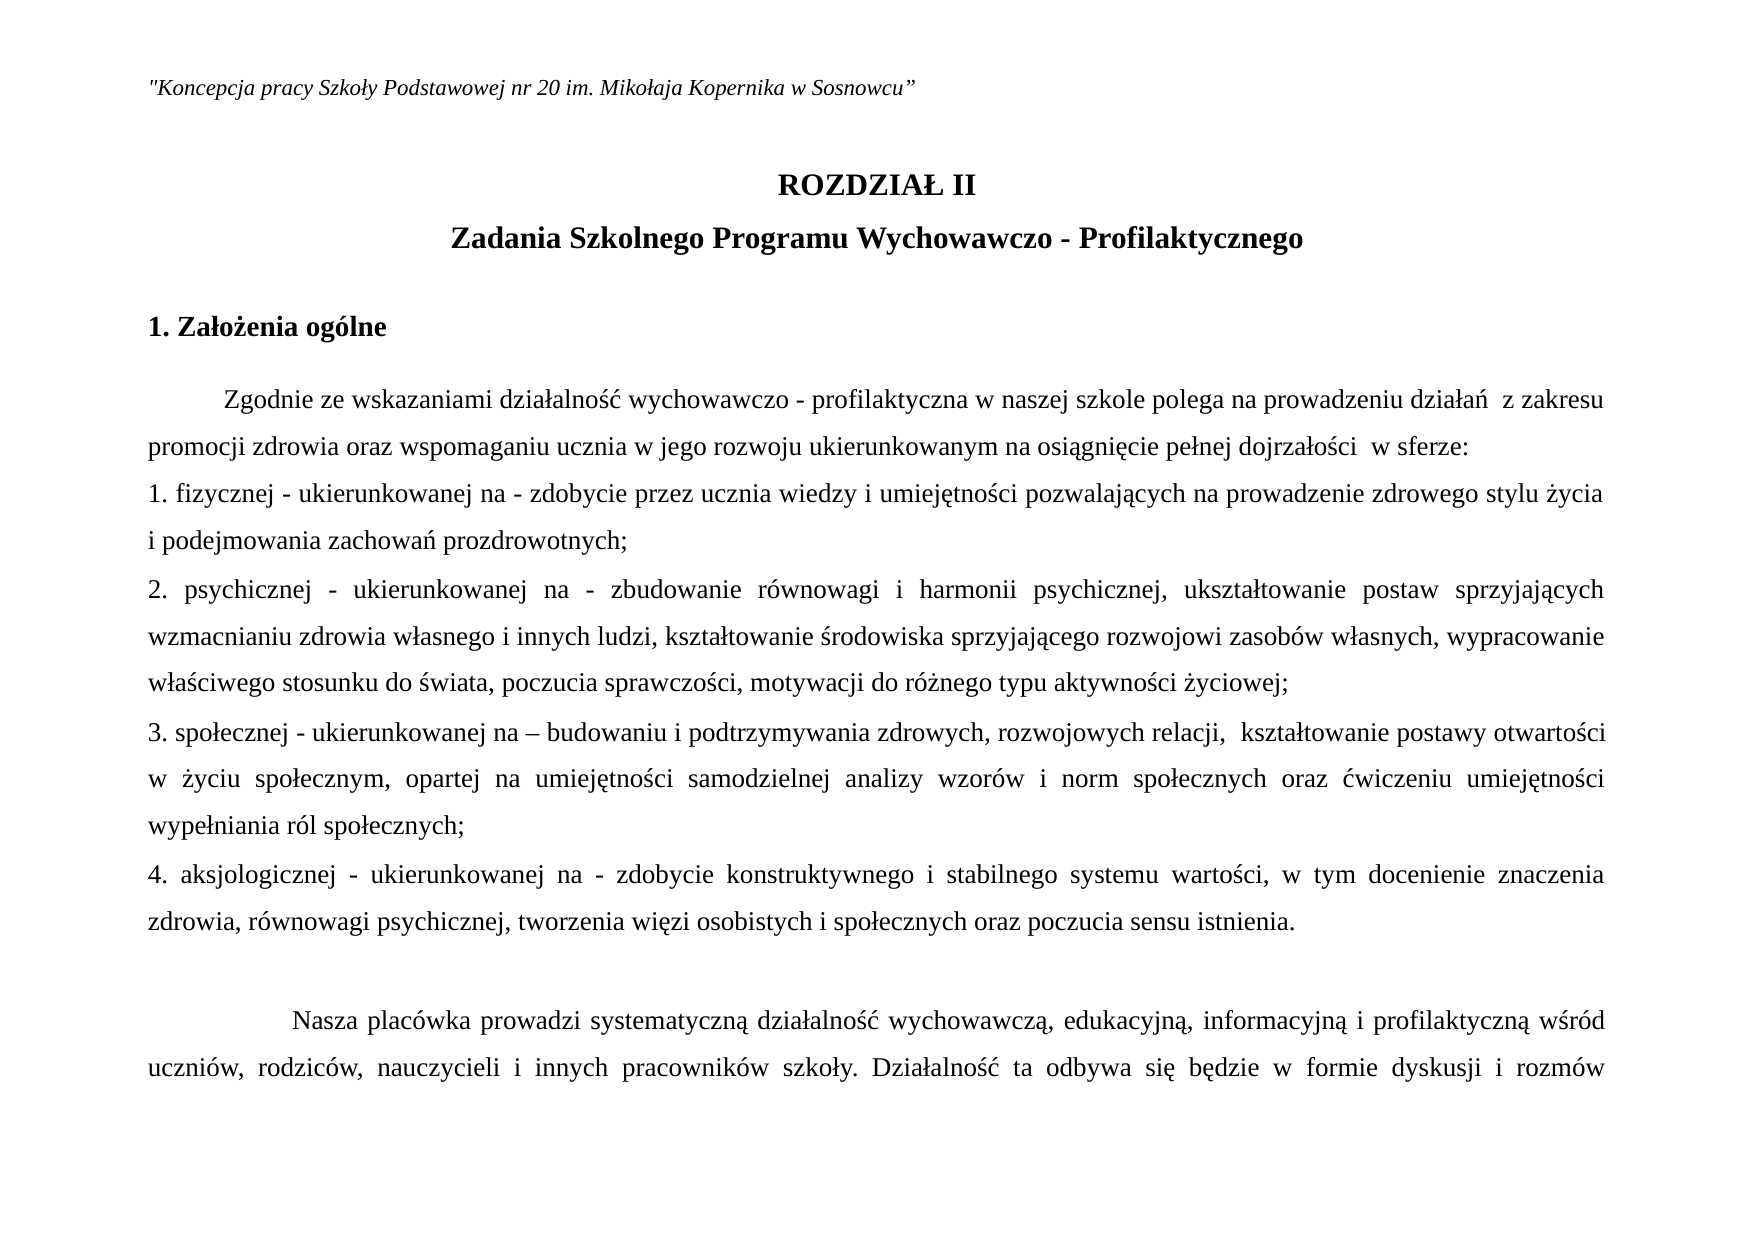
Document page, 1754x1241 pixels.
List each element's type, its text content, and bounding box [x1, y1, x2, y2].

subtitle Zadania Szkolnego Programu Wychowawczo - Profilaktycznego [148, 220, 1606, 256]
text 3. społecznej - ukierunkowanej na – budowaniu i podtrzymywania zdrowych, rozwojowych relacji, kształtowanie postawy otwartości w życiu społecznym, opartej na umiejętności samodzielnej analizy wzorów i norm społecznych oraz ćwiczeniu umiejętności wypełniania ról społecznych; [148, 716, 1606, 840]
text "Koncepcja pracy Szkoły Podstawowej nr 20 im. Mikołaja Kopernika w Sosnowcu” [148, 74, 1606, 100]
text ROZDZIAŁ II [148, 166, 1606, 202]
text Zgodnie ze wskazaniami działalność wychowawczo - profilaktyczna w naszej szkole polega na prowadzeniu działań z zakresu promocji zdrowia oraz wspomaganiu ucznia w jego rozwoju ukierunkowanym na osiągnięcie pełnej dojrzałości w sferze: [148, 381, 1606, 462]
text 4. aksjologicznej - ukierunkowanej na - zdobycie konstruktywnego i stabilnego systemu wartości, w tym docenienie znaczenia zdrowia, równowagi psychicznej, tworzenia więzi osobistych i społecznych oraz poczucia sensu istnienia. [148, 859, 1606, 936]
text 2. psychicznej - ukierunkowanej na - zbudowanie równowagi i harmonii psychicznej, ukształtowanie postaw sprzyjających wzmacnianiu zdrowia własnego i innych ludzi, kształtowanie środowiska sprzyjającego rozwojowi zasobów własnych, wypracowanie właściwego stosunku do świata, poczucia sprawczości, motywacji do różnego typu aktywności życiowej; [148, 573, 1606, 698]
text 1. Założenia ogólne [148, 309, 1606, 343]
text 1. fizycznej - ukierunkowanej na - zdobycie przez ucznia wiedzy i umiejętności pozwalających na prowadzenie zdrowego stylu życia i podejmowania zachowań prozdrowotnych; [148, 477, 1606, 555]
text Nasza placówka prowadzi systematyczną działalność wychowawczą, edukacyjną, informacyjną i profilaktyczną wśród uczniów, rodziców, nauczycieli i innych pracowników szkoły. Działalność ta odbywa się będzie w formie dyskusji i rozmów [148, 1002, 1606, 1082]
